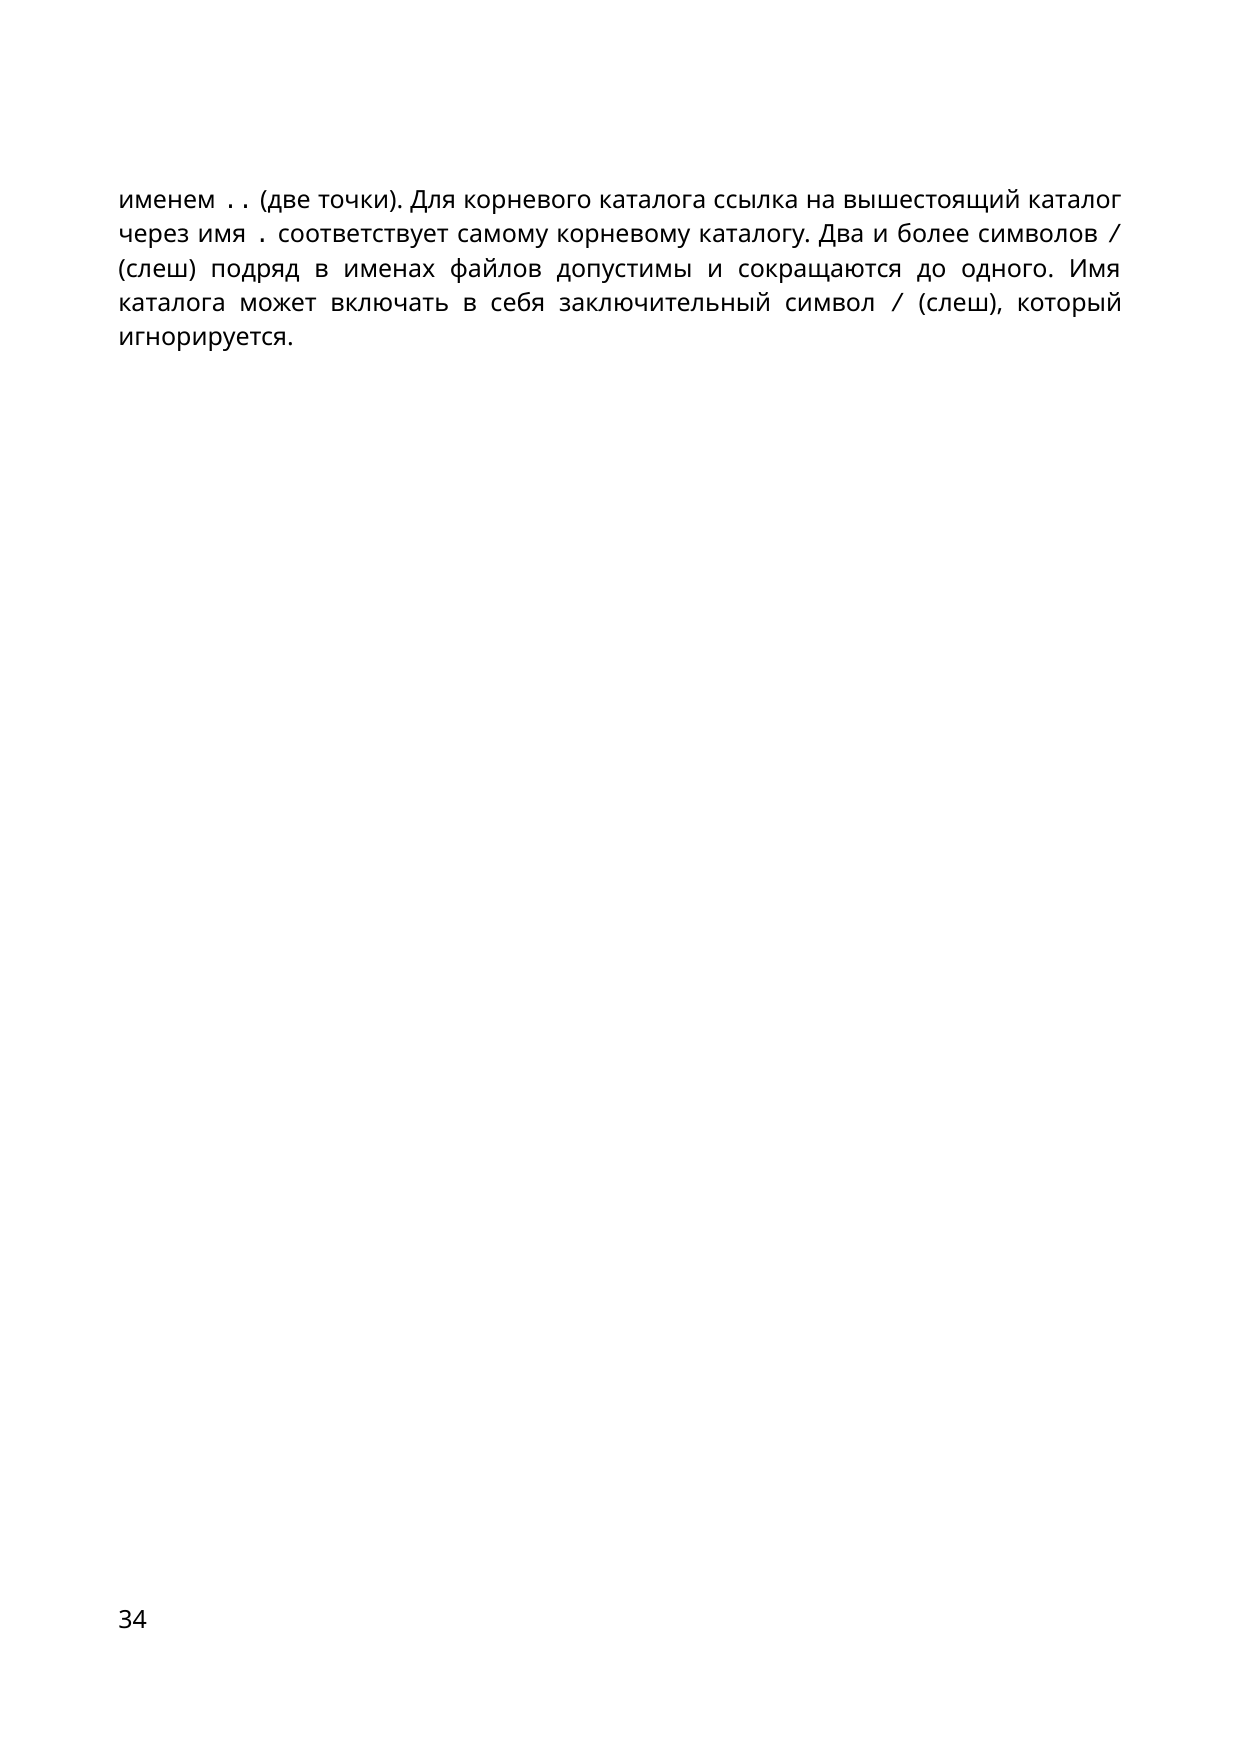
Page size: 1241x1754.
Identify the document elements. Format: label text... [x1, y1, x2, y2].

text именем .. (две точки). Для корневого каталога ссылка на вышестоящий каталог через имя . соответствует самому корневому каталогу. Два и более символов / (слеш) подряд в именах файлов допустимы и сокращаются до одного. Имя каталога может включать в себя заключительный символ / (слеш), который игнорируется. [118, 182, 1122, 353]
